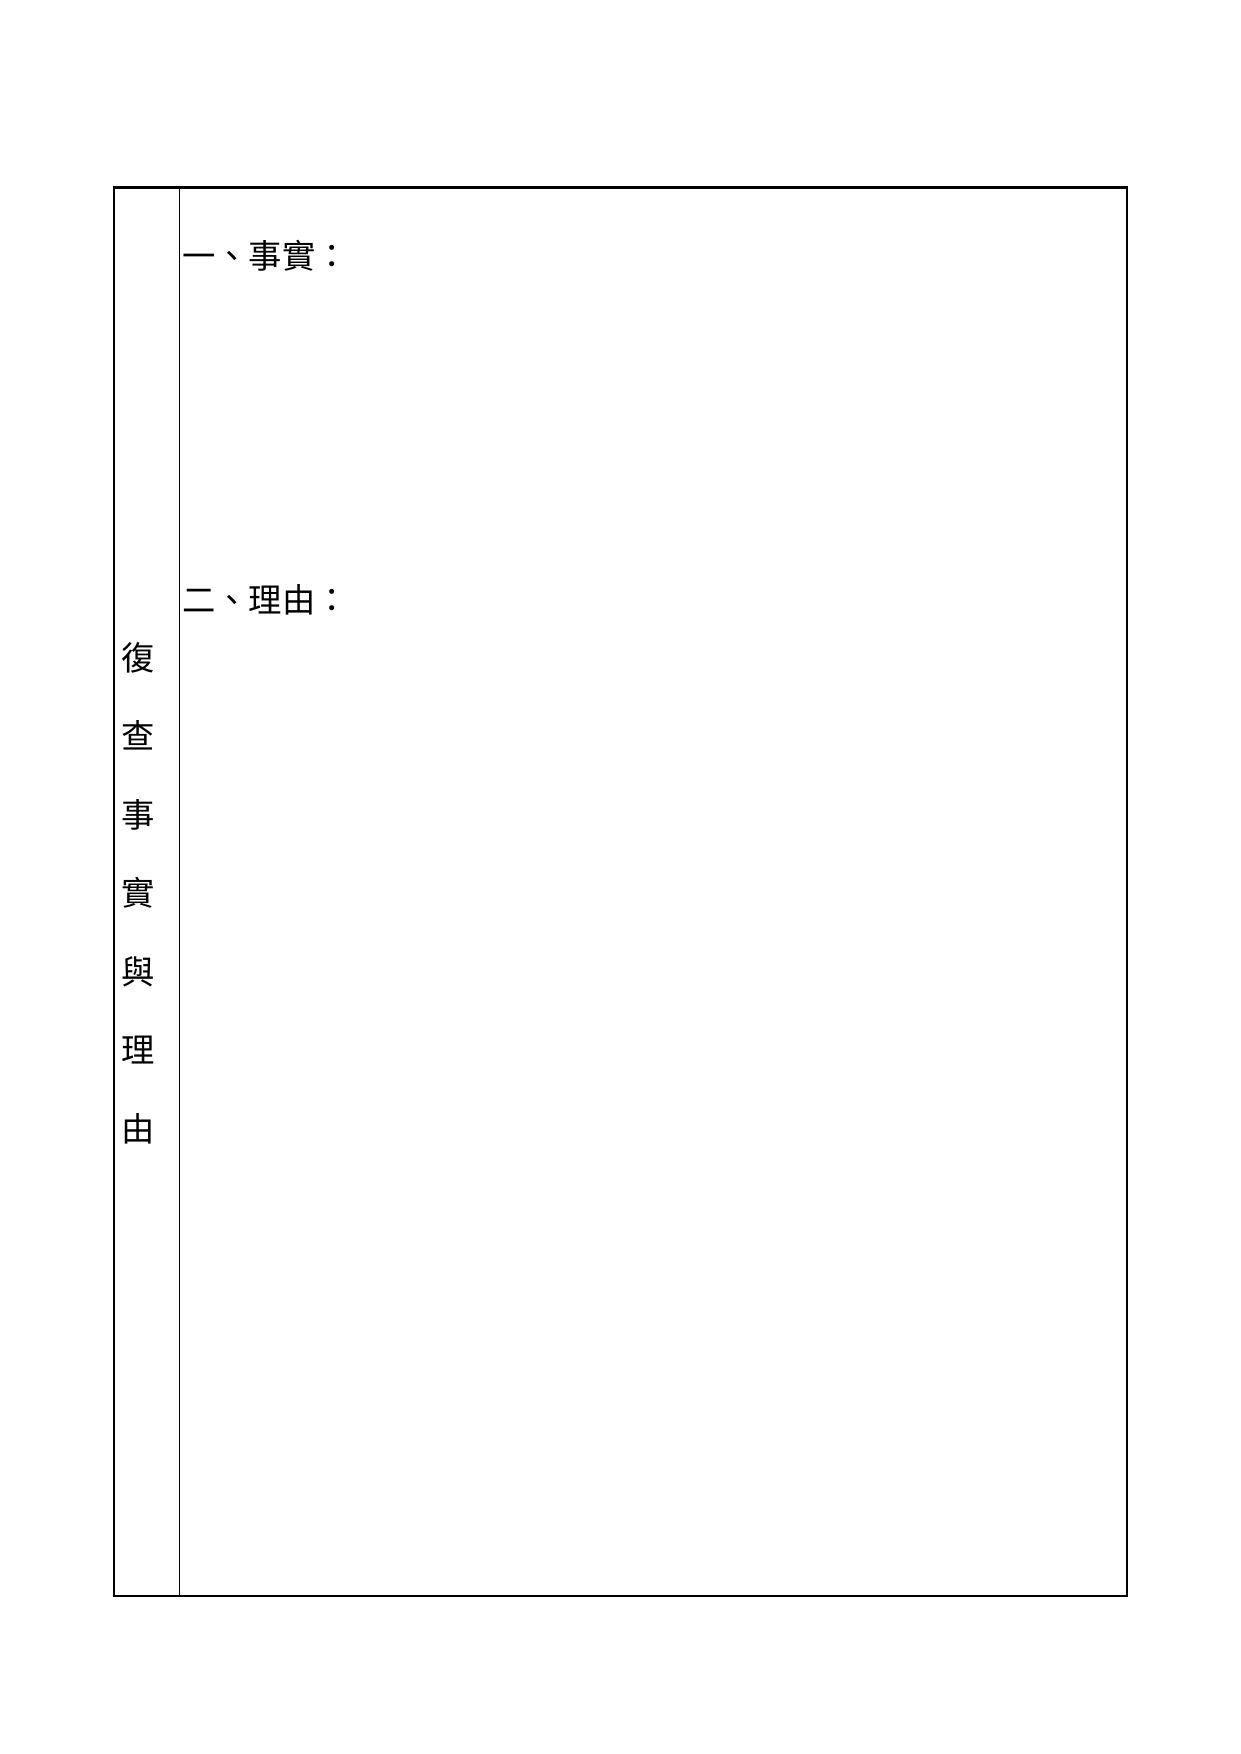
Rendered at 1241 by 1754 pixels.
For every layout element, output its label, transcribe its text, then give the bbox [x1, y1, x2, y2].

table_header 一、事實： 二、理由： [180, 189, 1126, 1595]
table_header 復 查 事 實 與 理 由 [115, 189, 179, 1595]
